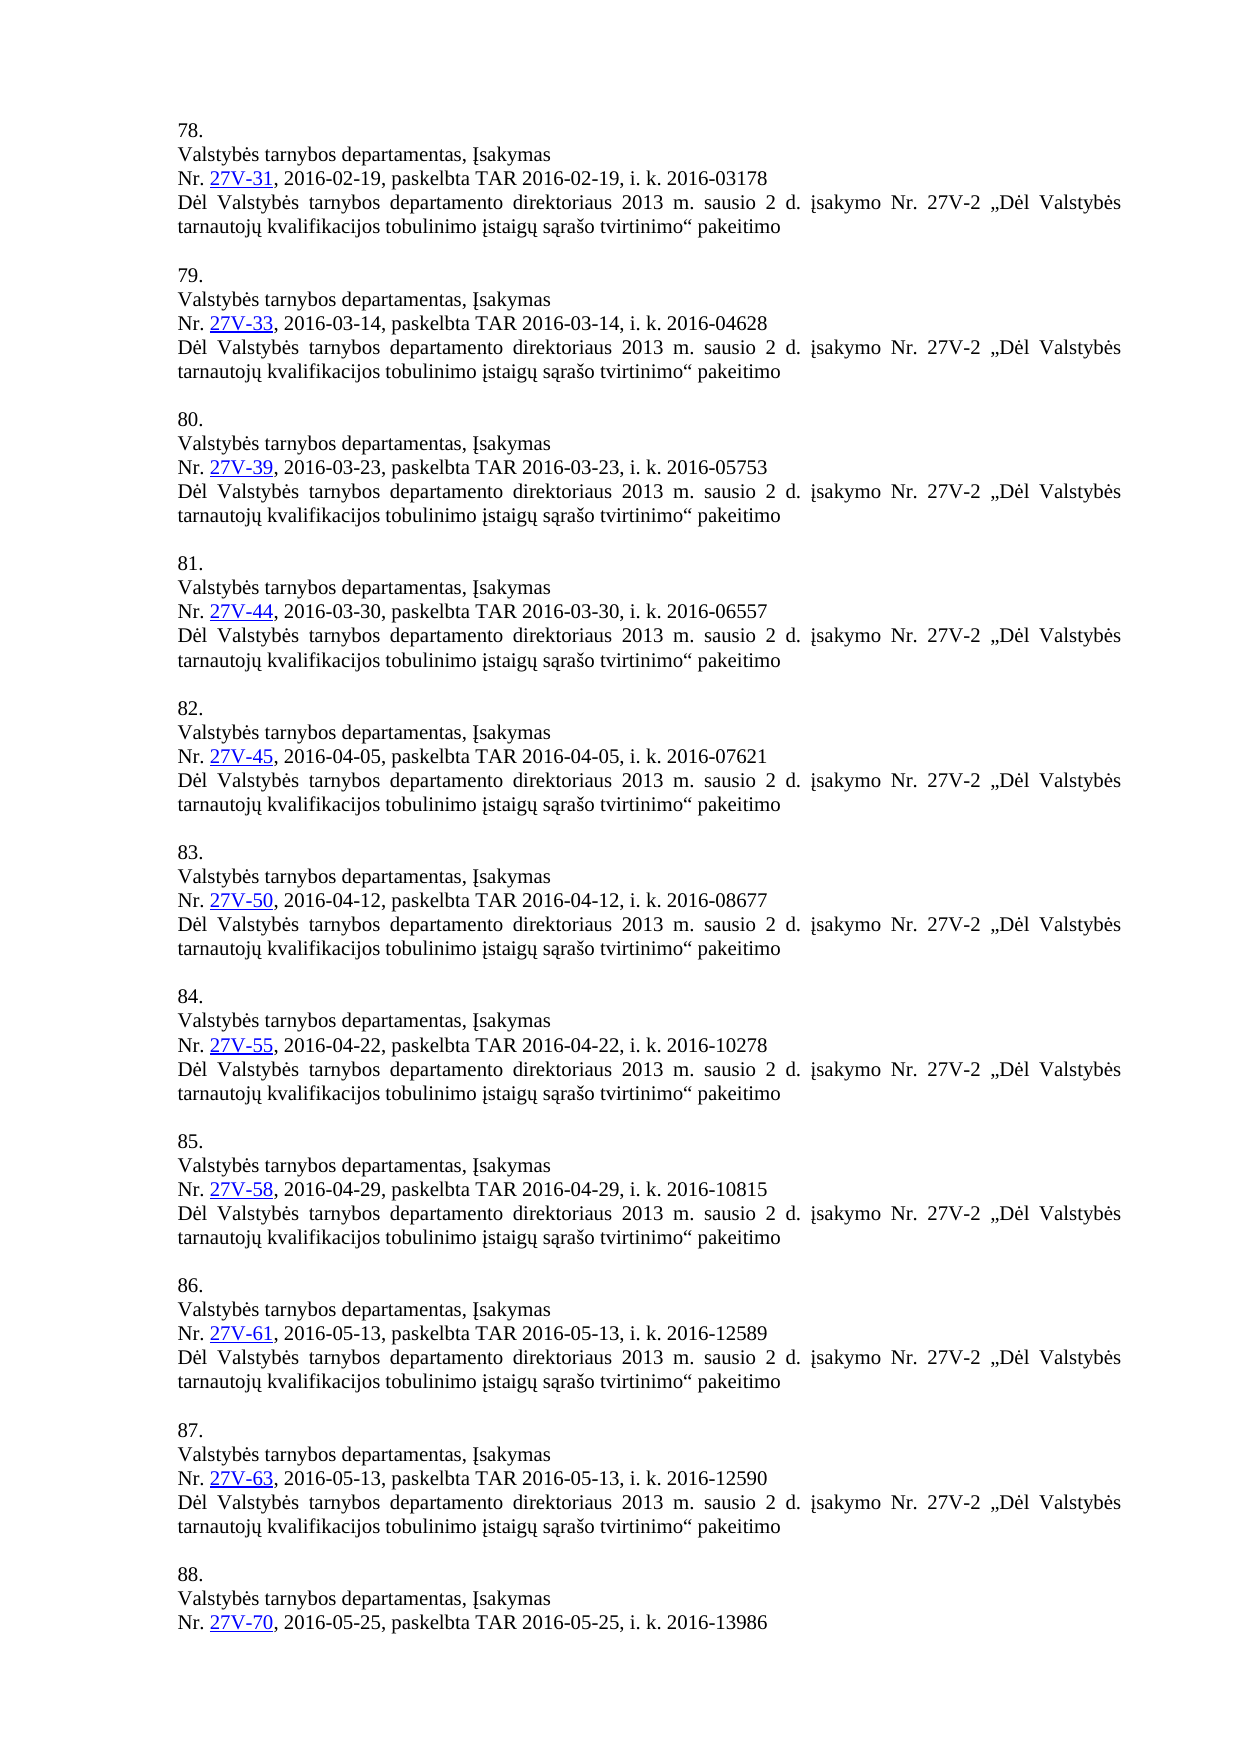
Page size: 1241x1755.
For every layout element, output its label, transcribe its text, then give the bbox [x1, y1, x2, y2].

text Dėl Valstybės tarnybos departamento direktoriaus 2013 m. sausio 2 d. įsakymo Nr. 27V-2 „Dėl Valstybės tarnautojų kvalifikacijos tobulinimo įstaigų sąrašo tvirtinimo“ pakeitimo [177, 768, 1122, 816]
text Valstybės tarnybos departamentas, Įsakymas [177, 575, 1122, 599]
text Dėl Valstybės tarnybos departamento direktoriaus 2013 m. sausio 2 d. įsakymo Nr. 27V-2 „Dėl Valstybės tarnautojų kvalifikacijos tobulinimo įstaigų sąrašo tvirtinimo“ pakeitimo [177, 190, 1122, 238]
text Dėl Valstybės tarnybos departamento direktoriaus 2013 m. sausio 2 d. įsakymo Nr. 27V-2 „Dėl Valstybės tarnautojų kvalifikacijos tobulinimo įstaigų sąrašo tvirtinimo“ pakeitimo [177, 1490, 1122, 1538]
text Valstybės tarnybos departamentas, Įsakymas [177, 1008, 1122, 1032]
text Dėl Valstybės tarnybos departamento direktoriaus 2013 m. sausio 2 d. įsakymo Nr. 27V-2 „Dėl Valstybės tarnautojų kvalifikacijos tobulinimo įstaigų sąrašo tvirtinimo“ pakeitimo [177, 1345, 1122, 1393]
text 83. [177, 840, 1122, 864]
text Valstybės tarnybos departamentas, Įsakymas [177, 1153, 1122, 1177]
text 78. [177, 118, 1122, 142]
text Valstybės tarnybos departamentas, Įsakymas [177, 1297, 1122, 1321]
text Dėl Valstybės tarnybos departamento direktoriaus 2013 m. sausio 2 d. įsakymo Nr. 27V-2 „Dėl Valstybės tarnautojų kvalifikacijos tobulinimo įstaigų sąrašo tvirtinimo“ pakeitimo [177, 623, 1122, 672]
text Nr. 27V-31, 2016-02-19, paskelbta TAR 2016-02-19, i. k. 2016-03178 [177, 166, 1122, 190]
text 79. [177, 262, 1122, 287]
text Nr. 27V-44, 2016-03-30, paskelbta TAR 2016-03-30, i. k. 2016-06557 [177, 599, 1122, 623]
text Nr. 27V-33, 2016-03-14, paskelbta TAR 2016-03-14, i. k. 2016-04628 [177, 311, 1122, 335]
text Nr. 27V-50, 2016-04-12, paskelbta TAR 2016-04-12, i. k. 2016-08677 [177, 888, 1122, 912]
text Nr. 27V-70, 2016-05-25, paskelbta TAR 2016-05-25, i. k. 2016-13986 [177, 1610, 1122, 1634]
text 82. [177, 696, 1122, 720]
text 86. [177, 1273, 1122, 1297]
text Dėl Valstybės tarnybos departamento direktoriaus 2013 m. sausio 2 d. įsakymo Nr. 27V-2 „Dėl Valstybės tarnautojų kvalifikacijos tobulinimo įstaigų sąrašo tvirtinimo“ pakeitimo [177, 335, 1122, 383]
text 88. [177, 1562, 1122, 1586]
text Nr. 27V-61, 2016-05-13, paskelbta TAR 2016-05-13, i. k. 2016-12589 [177, 1321, 1122, 1345]
text 85. [177, 1129, 1122, 1153]
text Dėl Valstybės tarnybos departamento direktoriaus 2013 m. sausio 2 d. įsakymo Nr. 27V-2 „Dėl Valstybės tarnautojų kvalifikacijos tobulinimo įstaigų sąrašo tvirtinimo“ pakeitimo [177, 1201, 1122, 1249]
text Valstybės tarnybos departamentas, Įsakymas [177, 864, 1122, 888]
text Nr. 27V-55, 2016-04-22, paskelbta TAR 2016-04-22, i. k. 2016-10278 [177, 1032, 1122, 1057]
text Dėl Valstybės tarnybos departamento direktoriaus 2013 m. sausio 2 d. įsakymo Nr. 27V-2 „Dėl Valstybės tarnautojų kvalifikacijos tobulinimo įstaigų sąrašo tvirtinimo“ pakeitimo [177, 479, 1122, 527]
text Valstybės tarnybos departamentas, Įsakymas [177, 142, 1122, 166]
text Nr. 27V-58, 2016-04-29, paskelbta TAR 2016-04-29, i. k. 2016-10815 [177, 1177, 1122, 1201]
text Dėl Valstybės tarnybos departamento direktoriaus 2013 m. sausio 2 d. įsakymo Nr. 27V-2 „Dėl Valstybės tarnautojų kvalifikacijos tobulinimo įstaigų sąrašo tvirtinimo“ pakeitimo [177, 912, 1122, 960]
text Valstybės tarnybos departamentas, Įsakymas [177, 1586, 1122, 1610]
text Valstybės tarnybos departamentas, Įsakymas [177, 431, 1122, 455]
text 81. [177, 551, 1122, 575]
text 80. [177, 407, 1122, 431]
text Valstybės tarnybos departamentas, Įsakymas [177, 287, 1122, 311]
text Valstybės tarnybos departamentas, Įsakymas [177, 720, 1122, 744]
text Nr. 27V-45, 2016-04-05, paskelbta TAR 2016-04-05, i. k. 2016-07621 [177, 744, 1122, 768]
text 84. [177, 984, 1122, 1008]
text Dėl Valstybės tarnybos departamento direktoriaus 2013 m. sausio 2 d. įsakymo Nr. 27V-2 „Dėl Valstybės tarnautojų kvalifikacijos tobulinimo įstaigų sąrašo tvirtinimo“ pakeitimo [177, 1057, 1122, 1105]
text 87. [177, 1417, 1122, 1442]
text Valstybės tarnybos departamentas, Įsakymas [177, 1442, 1122, 1466]
text Nr. 27V-39, 2016-03-23, paskelbta TAR 2016-03-23, i. k. 2016-05753 [177, 455, 1122, 479]
text Nr. 27V-63, 2016-05-13, paskelbta TAR 2016-05-13, i. k. 2016-12590 [177, 1466, 1122, 1490]
